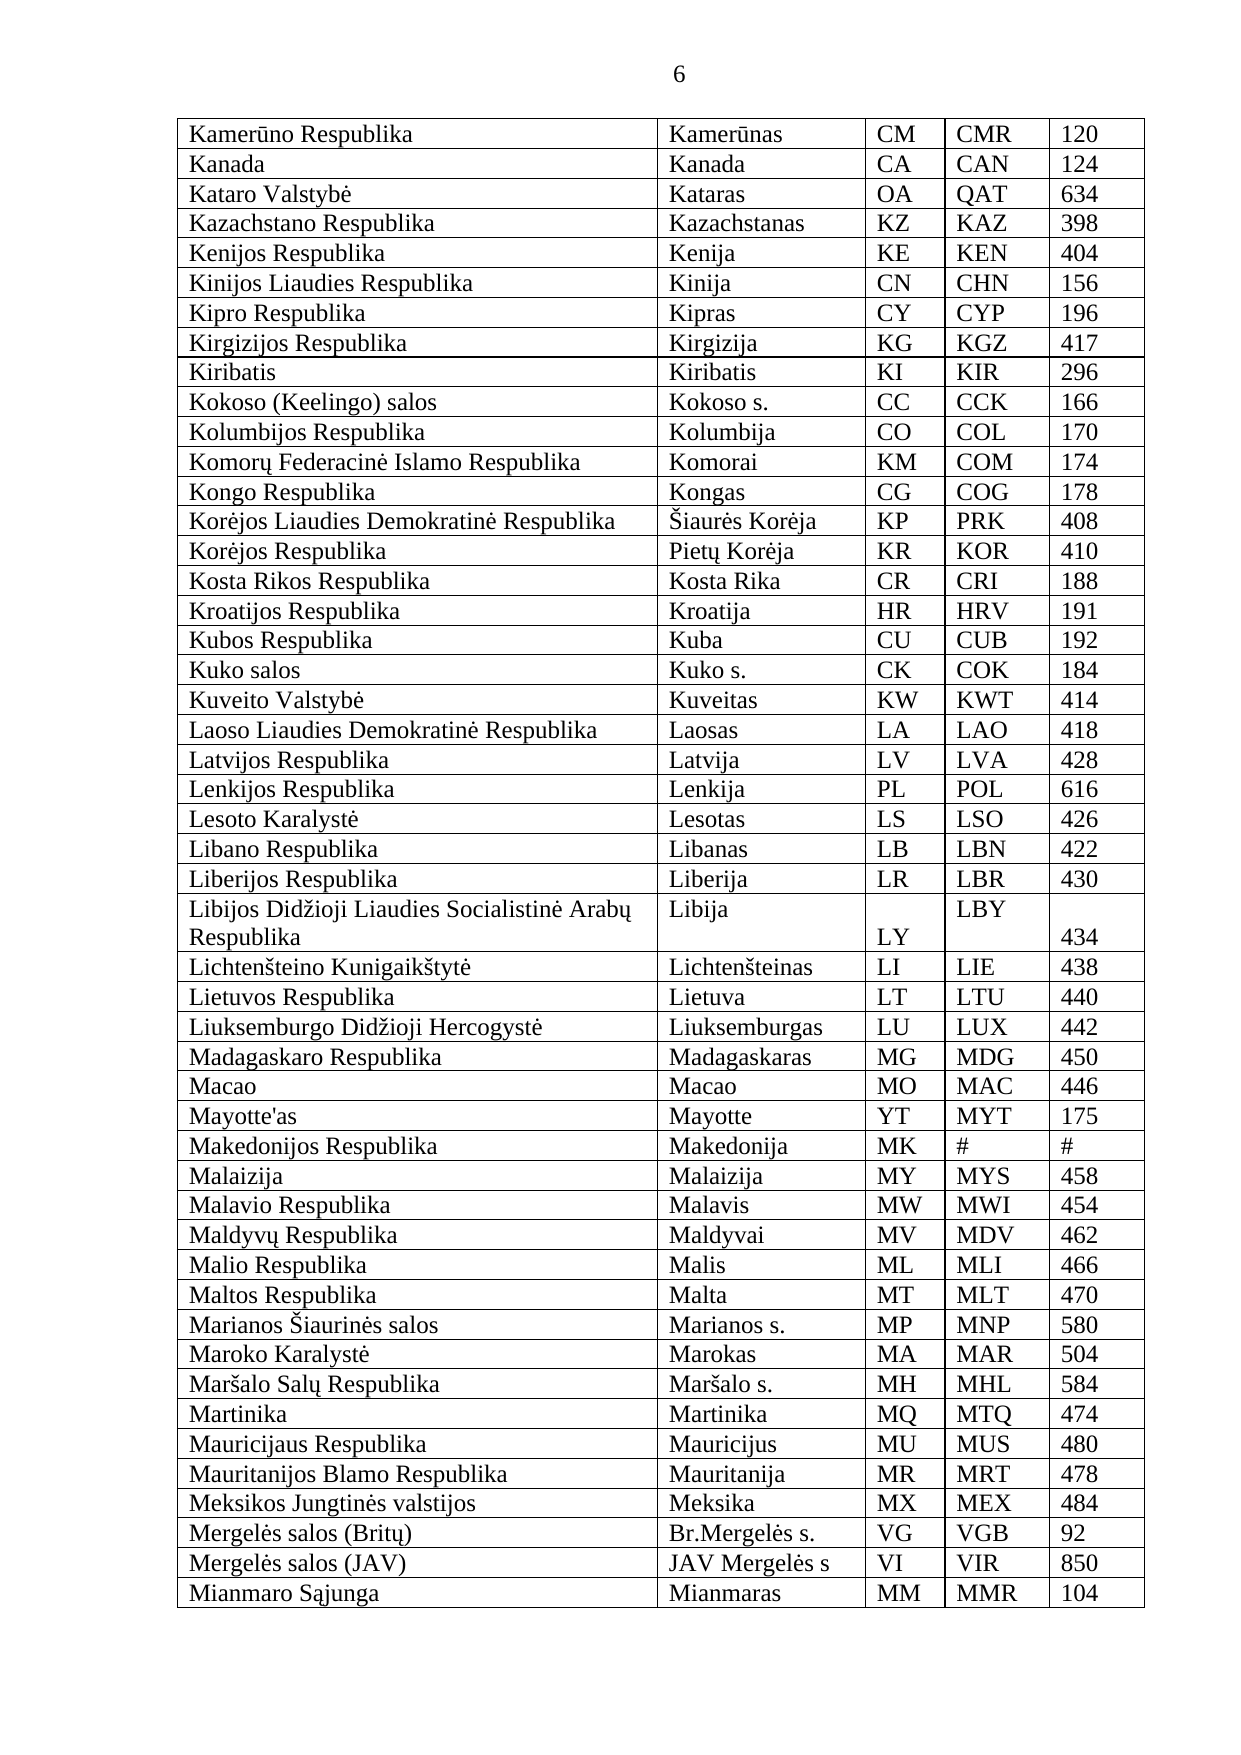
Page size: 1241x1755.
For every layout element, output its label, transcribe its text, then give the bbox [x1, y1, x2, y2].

table_cell CA [866, 149, 877, 178]
table_cell Pietų Korėja [854, 536, 865, 565]
table_cell 92 [1050, 1518, 1144, 1547]
table_cell KP [866, 506, 944, 535]
table_cell Lichtenšteinas [854, 952, 865, 981]
table_cell LIE [946, 952, 1049, 981]
table_cell Madagaskaras [854, 1042, 865, 1070]
table_cell PL [866, 775, 944, 803]
table_cell MAR [946, 1340, 1049, 1368]
table_cell 418 [1050, 715, 1144, 744]
table_cell Kongas [854, 477, 865, 505]
table_cell MAC [946, 1071, 1049, 1100]
table_cell KE [866, 238, 877, 267]
table_cell Malaizija [646, 1161, 657, 1189]
table_cell Kipras [854, 298, 865, 327]
table_cell Lenkija [658, 775, 669, 803]
table_cell Kuko s. [658, 655, 669, 684]
table_cell CK [866, 655, 944, 684]
table_cell Malis [854, 1250, 865, 1279]
table_cell KWT [946, 685, 1049, 714]
table_cell LBY [946, 894, 1049, 951]
table_cell Liberija [658, 864, 669, 893]
table_cell Kiribatis [646, 358, 657, 386]
table_cell Makedonija [854, 1131, 865, 1160]
table_cell 188 [1050, 566, 1144, 595]
table_cell Martinika [646, 1399, 657, 1428]
table_cell KZ [934, 209, 944, 237]
table_cell 417 [1050, 328, 1061, 356]
table_cell Kinija [854, 268, 865, 297]
table_cell MP [866, 1310, 944, 1338]
table_cell 616 [1050, 775, 1144, 803]
table_cell 196 [1133, 298, 1144, 327]
table_cell JAV Mergelės s [658, 1548, 669, 1577]
table_cell LVA [946, 745, 1049, 773]
table_cell Kirgizija [854, 328, 865, 356]
table_cell MYS [946, 1161, 1049, 1189]
table_cell Kataro Valstybė [646, 179, 657, 207]
table_cell Malaizija [178, 1161, 188, 1189]
table_cell Libanas [658, 834, 669, 863]
table_cell COL [946, 417, 1049, 446]
table_cell Madagaskaras [658, 1042, 669, 1070]
table_cell KGZ [946, 328, 956, 356]
table_cell Kataras [854, 179, 865, 207]
table_cell KI [866, 358, 944, 386]
table_cell Martinika [658, 1399, 669, 1428]
table_cell Br.Mergelės s. [854, 1518, 865, 1547]
table_cell LUX [946, 1012, 1049, 1041]
table_cell COK [946, 655, 1049, 684]
table_cell Malavis [658, 1191, 669, 1219]
table_cell KR [866, 536, 944, 565]
table_cell MW [866, 1191, 944, 1219]
table_cell 192 [1050, 626, 1144, 654]
table_cell 170 [1050, 417, 1144, 446]
table_cell CO [866, 417, 944, 446]
table_cell 398 [1050, 209, 1061, 237]
table_cell Kamerūnas [854, 119, 865, 148]
table_cell MX [866, 1489, 944, 1517]
table_cell 191 [1050, 596, 1144, 624]
table_cell KAZ [946, 209, 956, 237]
table_cell Kongas [658, 477, 669, 505]
table_cell CC [866, 387, 877, 416]
table_cell Kanada [854, 149, 865, 178]
table_cell Šiaurės Korėja [658, 506, 669, 535]
table_cell Malis [658, 1250, 669, 1279]
table_cell COG [946, 477, 1049, 505]
table_cell KGZ [1038, 328, 1049, 356]
table_cell Malavis [854, 1191, 865, 1219]
table_cell Kipras [658, 298, 669, 327]
table_cell Macao [646, 1071, 657, 1100]
table_cell MLT [946, 1280, 1049, 1309]
table_cell Macao [854, 1071, 865, 1100]
table_cell Marokas [658, 1340, 669, 1368]
table_cell MHL [946, 1369, 1049, 1398]
table_cell MMR [946, 1578, 1049, 1607]
table_cell Kataras [658, 179, 669, 207]
table_cell Malaizija [854, 1161, 865, 1189]
table_cell Kosta Rika [854, 566, 865, 595]
table_cell VG [866, 1518, 944, 1547]
table_cell 408 [1050, 506, 1144, 535]
table_cell 296 [1050, 358, 1144, 386]
table_cell CG [866, 477, 944, 505]
table_cell Kiribatis [658, 358, 669, 386]
table_cell 404 [1133, 238, 1144, 267]
table_cell Kuko salos [646, 655, 657, 684]
table_cell Kanada [658, 149, 669, 178]
table_cell MH [866, 1369, 944, 1398]
table_cell Macao [658, 1071, 669, 1100]
table_cell 124 [1133, 149, 1144, 178]
table_cell 166 [1050, 387, 1061, 416]
table_cell CMR [1038, 119, 1049, 148]
table_cell CCK [946, 387, 956, 416]
table_cell LBR [946, 864, 1049, 893]
table_cell Laosas [658, 715, 669, 744]
table_cell CAN [1038, 149, 1049, 178]
table_cell Martinika [854, 1399, 865, 1428]
table_cell LTU [946, 982, 1049, 1011]
table_cell Pietų Korėja [658, 536, 669, 565]
table_cell LBN [946, 834, 1049, 863]
table_cell Mauricijus [658, 1429, 669, 1458]
table_cell 474 [1050, 1399, 1144, 1428]
table_cell LT [866, 982, 944, 1011]
table_cell Mianmaras [658, 1578, 669, 1607]
table_cell Libija [658, 894, 865, 951]
table_cell Marokas [854, 1340, 865, 1368]
table_cell Mayotte'as [178, 1101, 188, 1130]
table_cell Kamerūnas [658, 119, 669, 148]
table_cell QAT [1038, 179, 1049, 207]
table_cell 440 [1050, 982, 1144, 1011]
table_cell 417 [1133, 328, 1144, 356]
table_cell LSO [946, 804, 1049, 833]
table_cell LI [866, 952, 944, 981]
table_cell POL [946, 775, 1049, 803]
table_cell Lenkija [854, 775, 865, 803]
table_cell Meksika [854, 1489, 865, 1517]
table_cell 478 [1050, 1459, 1144, 1487]
table_cell Martinika [178, 1399, 188, 1428]
table_cell KG [866, 328, 877, 356]
table_cell 438 [1050, 952, 1144, 981]
table_cell 174 [1050, 447, 1144, 476]
table_cell # [946, 1131, 1049, 1160]
table_cell Maršalo s. [854, 1369, 865, 1398]
table_cell Mayotte'as [646, 1101, 657, 1130]
table_cell Kiribatis [178, 358, 188, 386]
table_cell 414 [1050, 685, 1144, 714]
table_cell Malaizija [658, 1161, 669, 1189]
table_cell Br.Mergelės s. [658, 1518, 669, 1547]
table_cell CM [866, 119, 877, 148]
table_cell Kazachstanas [854, 209, 865, 237]
table_cell Macao [178, 1071, 188, 1100]
table_cell MEX [946, 1489, 1049, 1517]
table_cell CU [866, 626, 944, 654]
table_cell COM [946, 447, 1049, 476]
table_cell Maldyvai [854, 1220, 865, 1249]
table_cell Kanada [646, 149, 657, 178]
table_cell CY [866, 298, 877, 327]
table_cell LR [866, 864, 944, 893]
table_cell LU [866, 1012, 944, 1041]
table_cell Latvija [658, 745, 669, 773]
table_cell 584 [1050, 1369, 1144, 1398]
table_cell Marianos s. [658, 1310, 669, 1338]
table_cell MTQ [946, 1399, 1049, 1428]
table_cell 178 [1050, 477, 1144, 505]
table_cell 156 [1133, 268, 1144, 297]
table_cell KE [934, 238, 944, 267]
table_cell Liuksemburgas [854, 1012, 865, 1041]
table_cell Kolumbija [658, 417, 669, 446]
table_cell KAZ [1038, 209, 1049, 237]
table_cell 156 [1050, 268, 1061, 297]
table_cell MT [866, 1280, 944, 1309]
table_cell 104 [1050, 1578, 1144, 1607]
table_cell Mauritanija [658, 1459, 669, 1487]
table_cell CM [934, 119, 944, 148]
table_cell Latvija [854, 745, 865, 773]
table_cell Kiribatis [854, 358, 865, 386]
table_cell ML [866, 1250, 944, 1279]
table_cell Lesotas [854, 804, 865, 833]
table_cell CAN [946, 149, 956, 178]
table_cell 434 [1050, 894, 1144, 951]
table_cell Kuveitas [658, 685, 669, 714]
table_cell Kokoso (Keelingo) salos [178, 387, 657, 416]
table_cell LB [866, 834, 944, 863]
table_cell Mauricijus [854, 1429, 865, 1458]
table_cell CR [866, 566, 944, 595]
table_cell Lichtenšteinas [658, 952, 669, 981]
table_cell Kosta Rika [658, 566, 669, 595]
table_cell KW [866, 685, 944, 714]
table_cell MY [866, 1161, 944, 1189]
table_cell 166 [1133, 387, 1144, 416]
table_cell 120 [1133, 119, 1144, 148]
table_cell 458 [1050, 1161, 1144, 1189]
table_cell MG [866, 1042, 944, 1070]
table_cell MDV [946, 1220, 1049, 1249]
table_cell MA [866, 1340, 944, 1368]
table_cell Kroatija [854, 596, 865, 624]
table_cell Lietuva [854, 982, 865, 1011]
table_cell 634 [1050, 179, 1061, 207]
table_cell 124 [1050, 149, 1061, 178]
table_cell HR [866, 596, 944, 624]
table_cell Kokoso s. [658, 387, 865, 416]
table_cell 175 [1050, 1101, 1144, 1130]
table_cell Liuksemburgas [658, 1012, 669, 1041]
table_cell CUB [946, 626, 1049, 654]
table_cell MLI [946, 1250, 1049, 1279]
table_cell Lietuva [658, 982, 669, 1011]
table_cell KIR [946, 358, 1049, 386]
table_cell Kuveitas [854, 685, 865, 714]
table_cell 196 [1050, 298, 1061, 327]
table_cell LAO [946, 715, 1049, 744]
table_cell 442 [1050, 1012, 1144, 1041]
table_cell 504 [1050, 1340, 1144, 1368]
table_cell MO [866, 1071, 944, 1100]
table_cell VI [866, 1548, 944, 1577]
table_cell 470 [1050, 1280, 1144, 1309]
table_cell Marianos s. [854, 1310, 865, 1338]
table_cell QAT [946, 179, 956, 207]
table_cell CN [934, 268, 944, 297]
table_cell CMR [946, 119, 956, 148]
table_cell Meksika [658, 1489, 669, 1517]
table_cell 466 [1050, 1250, 1144, 1279]
table_cell 422 [1050, 834, 1144, 863]
table_cell OA [934, 179, 944, 207]
table_cell 410 [1050, 536, 1144, 565]
table_cell 426 [1050, 804, 1144, 833]
table_cell CA [934, 149, 944, 178]
table_cell Kolumbija [854, 417, 865, 446]
table_cell 634 [1133, 179, 1144, 207]
table_cell # [1050, 1131, 1144, 1160]
table_cell 398 [1133, 209, 1144, 237]
table_cell KG [934, 328, 944, 356]
table_cell Kirgizija [658, 328, 669, 356]
table_cell Libanas [854, 834, 865, 863]
table_cell MQ [866, 1399, 944, 1428]
table_cell MV [866, 1220, 944, 1249]
table_cell Šiaurės Korėja [854, 506, 865, 535]
table_cell Kuko s. [854, 655, 865, 684]
table_cell 580 [1050, 1310, 1144, 1338]
table_cell Kenija [658, 238, 669, 267]
table_cell Makedonija [658, 1131, 669, 1160]
table_cell Maldyvai [658, 1220, 669, 1249]
table_cell HRV [946, 596, 1049, 624]
table_cell 184 [1050, 655, 1144, 684]
table_cell 446 [1050, 1071, 1144, 1100]
table_cell 480 [1050, 1429, 1144, 1458]
table_cell KOR [946, 536, 1049, 565]
table_cell KZ [866, 209, 877, 237]
table_cell LY [866, 894, 944, 951]
table_cell Kroatija [658, 596, 669, 624]
table_cell PRK [946, 506, 1049, 535]
table_cell 430 [1050, 864, 1144, 893]
table_cell CY [934, 298, 944, 327]
table_cell 428 [1050, 745, 1144, 773]
table_cell 120 [1050, 119, 1061, 148]
table_cell CRI [946, 566, 1049, 595]
table_cell MK [866, 1131, 944, 1160]
table_cell MR [866, 1459, 944, 1487]
table_cell Mayotte [658, 1101, 669, 1130]
table_cell LS [866, 804, 944, 833]
table_cell CHN [1038, 268, 1049, 297]
table_cell Komorai [658, 447, 669, 476]
table_cell MNP [946, 1310, 1049, 1338]
table_cell CYP [946, 298, 956, 327]
table_cell MYT [946, 1101, 1049, 1130]
table_cell OA [866, 179, 877, 207]
table_cell Kuko salos [178, 655, 188, 684]
table_cell MU [866, 1429, 944, 1458]
table_cell MM [866, 1578, 944, 1607]
table_cell Kuba [658, 626, 669, 654]
table_cell Maršalo s. [658, 1369, 669, 1398]
table_cell KM [866, 447, 944, 476]
table_cell Kazachstanas [658, 209, 669, 237]
table_cell MDG [946, 1042, 1049, 1070]
table_cell 450 [1050, 1042, 1144, 1070]
table_cell 462 [1050, 1220, 1144, 1249]
table_cell 850 [1050, 1548, 1144, 1577]
table_cell YT [866, 1101, 944, 1130]
table_cell Laosas [854, 715, 865, 744]
table_cell Malta [854, 1280, 865, 1309]
table_cell JAV Mergelės s [854, 1548, 865, 1577]
table_cell CHN [946, 268, 956, 297]
table_cell Mianmaras [854, 1578, 865, 1607]
table_cell Liberija [854, 864, 865, 893]
table_cell CYP [1038, 298, 1049, 327]
table_cell Mayotte [854, 1101, 865, 1130]
table_cell Kenija [854, 238, 865, 267]
table_cell LV [866, 745, 944, 773]
table_cell VGB [946, 1518, 1049, 1547]
table_cell Kanada [178, 149, 188, 178]
table_cell Kinija [658, 268, 669, 297]
table_cell CCK [1038, 387, 1049, 416]
table_cell KEN [1038, 238, 1049, 267]
table_cell MRT [946, 1459, 1049, 1487]
table_cell CN [866, 268, 877, 297]
table_cell VIR [946, 1548, 1049, 1577]
table_cell 454 [1050, 1191, 1144, 1219]
table_cell CC [934, 387, 944, 416]
table_cell 404 [1050, 238, 1061, 267]
table_cell Komorai [854, 447, 865, 476]
table_cell MUS [946, 1429, 1049, 1458]
table_cell Kuba [854, 626, 865, 654]
table_cell Mauritanija [854, 1459, 865, 1487]
table_cell 484 [1050, 1489, 1144, 1517]
table_cell KEN [946, 238, 956, 267]
table_cell Lesotas [658, 804, 669, 833]
table_cell MWI [946, 1191, 1049, 1219]
table_cell Malta [658, 1280, 669, 1309]
table_cell LA [866, 715, 944, 744]
